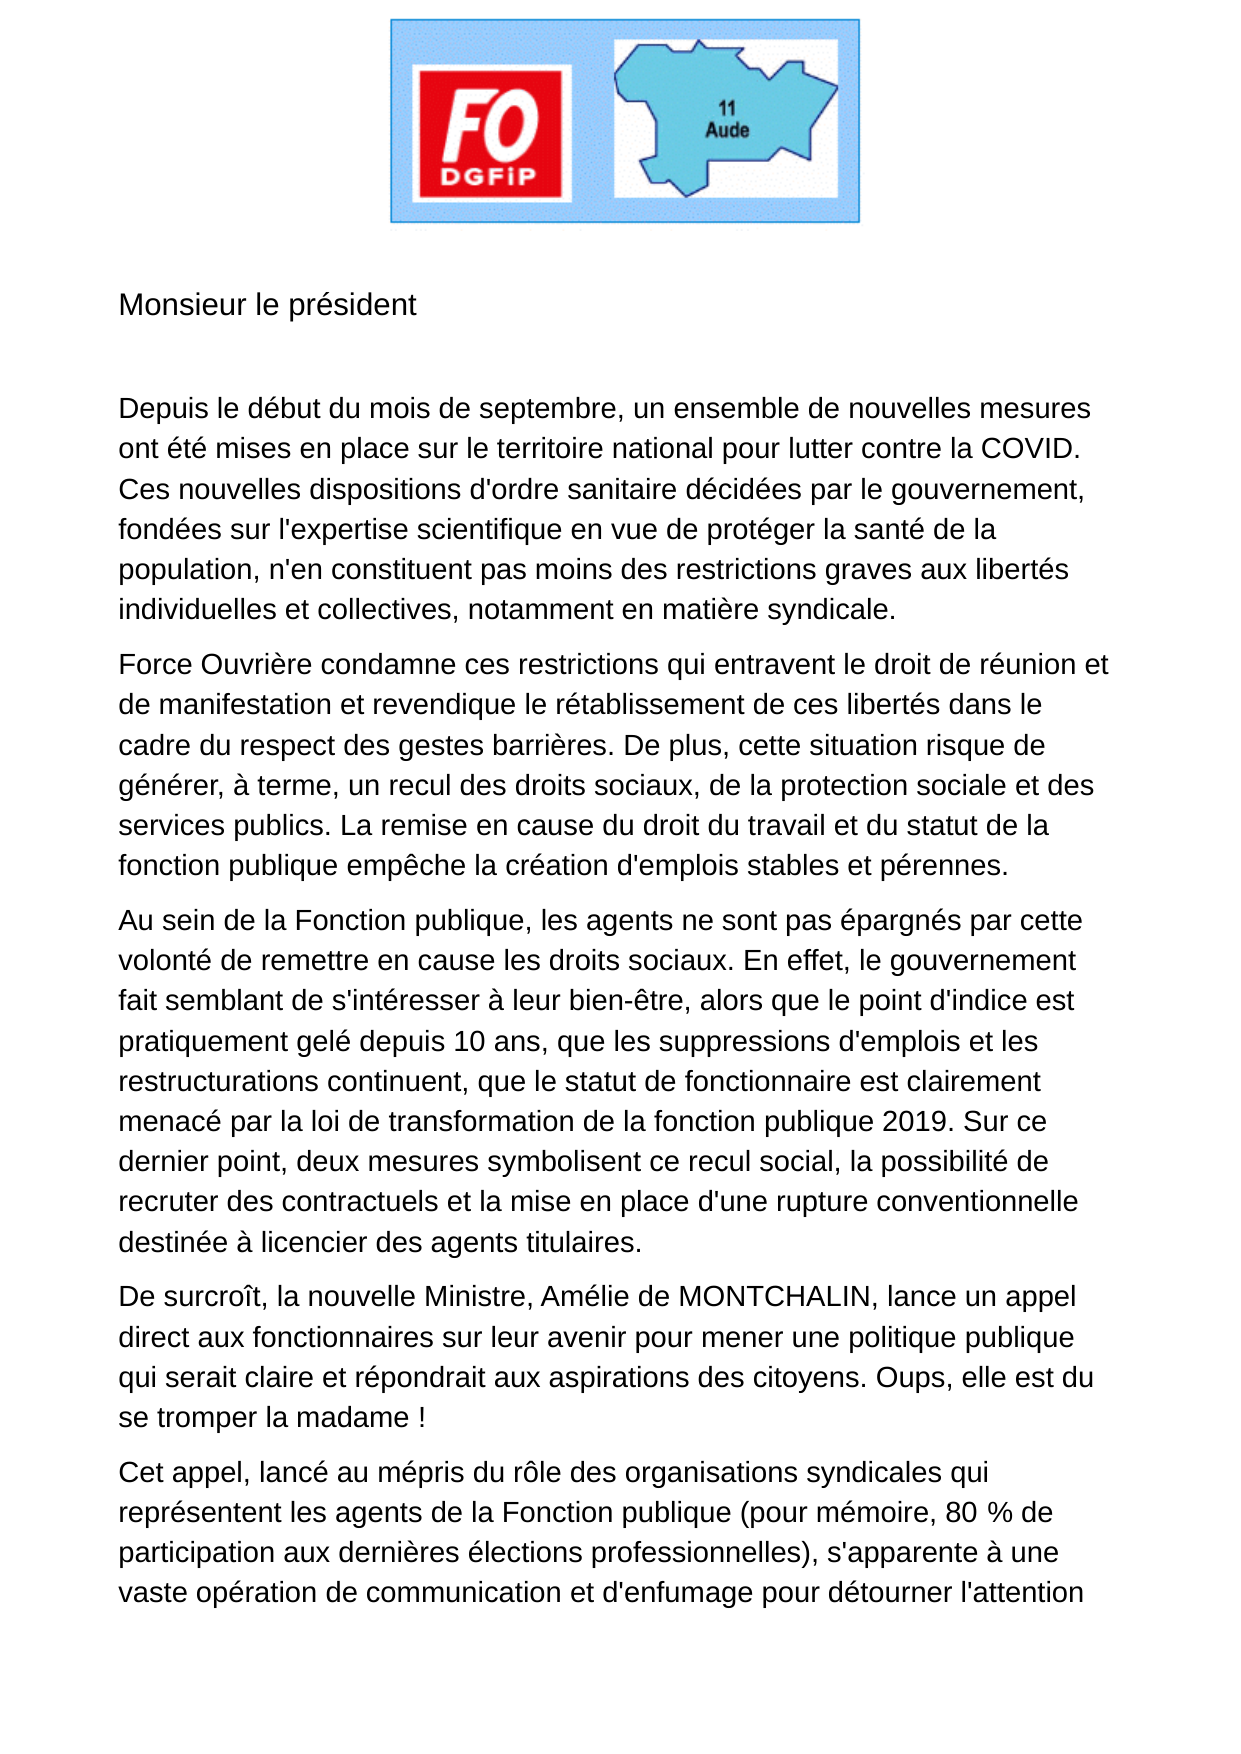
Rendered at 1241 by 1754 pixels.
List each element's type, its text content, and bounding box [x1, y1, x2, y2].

text Monsieur le président [118, 286, 1122, 322]
text Force Ouvrière condamne ces restrictions qui entravent le droit de réunion et de manifestation et revendique le rétablissement de ces libertés dans le cadre du respect des gestes barrières. De plus, cette situation risque de générer, à terme, un recul des droits sociaux, de la protection sociale et des services publics. La remise en cause du droit du travail et du statut de la fonction publique empêche la création d'emplois stables et pérennes. [118, 647, 1122, 882]
text Cet appel, lancé au mépris du rôle des organisations syndicales qui représentent les agents de la Fonction publique (pour mémoire, 80 % de participation aux dernières élections professionnelles), s'apparente à une vaste opération de communication et d'enfumage pour détourner l'attention [118, 1455, 1122, 1609]
text De surcroît, la nouvelle Ministre, Amélie de MONTCHALIN, lance un appel direct aux fonctionnaires sur leur avenir pour mener une politique publique qui serait claire et répondrait aux aspirations des citoyens. Oups, elle est du se tromper la madame ! [118, 1279, 1122, 1433]
picture [386, 13, 868, 231]
text Depuis le début du mois de septembre, un ensemble de nouvelles mesures ont été mises en place sur le territoire national pour lutter contre la COVID. Ces nouvelles dispositions d'ordre sanitaire décidées par le gouvernement, fondées sur l'expertise scientifique en vue de protéger la santé de la population, n'en constituent pas moins des restrictions graves aux libertés individuelles et collectives, notamment en matière syndicale. [118, 391, 1122, 626]
text Au sein de la Fonction publique, les agents ne sont pas épargnés par cette volonté de remettre en cause les droits sociaux. En effet, le gouvernement fait semblant de s'intéresser à leur bien-être, alors que le point d'indice est pratiquement gelé depuis 10 ans, que les suppressions d'emplois et les restructurations continuent, que le statut de fonctionnaire est clairement menacé par la loi de transformation de la fonction publique 2019. Sur ce dernier point, deux mesures symbolisent ce recul social, la possibilité de recruter des contractuels et la mise en place d'une rupture conventionnelle destinée à licencier des agents titulaires. [118, 903, 1122, 1258]
